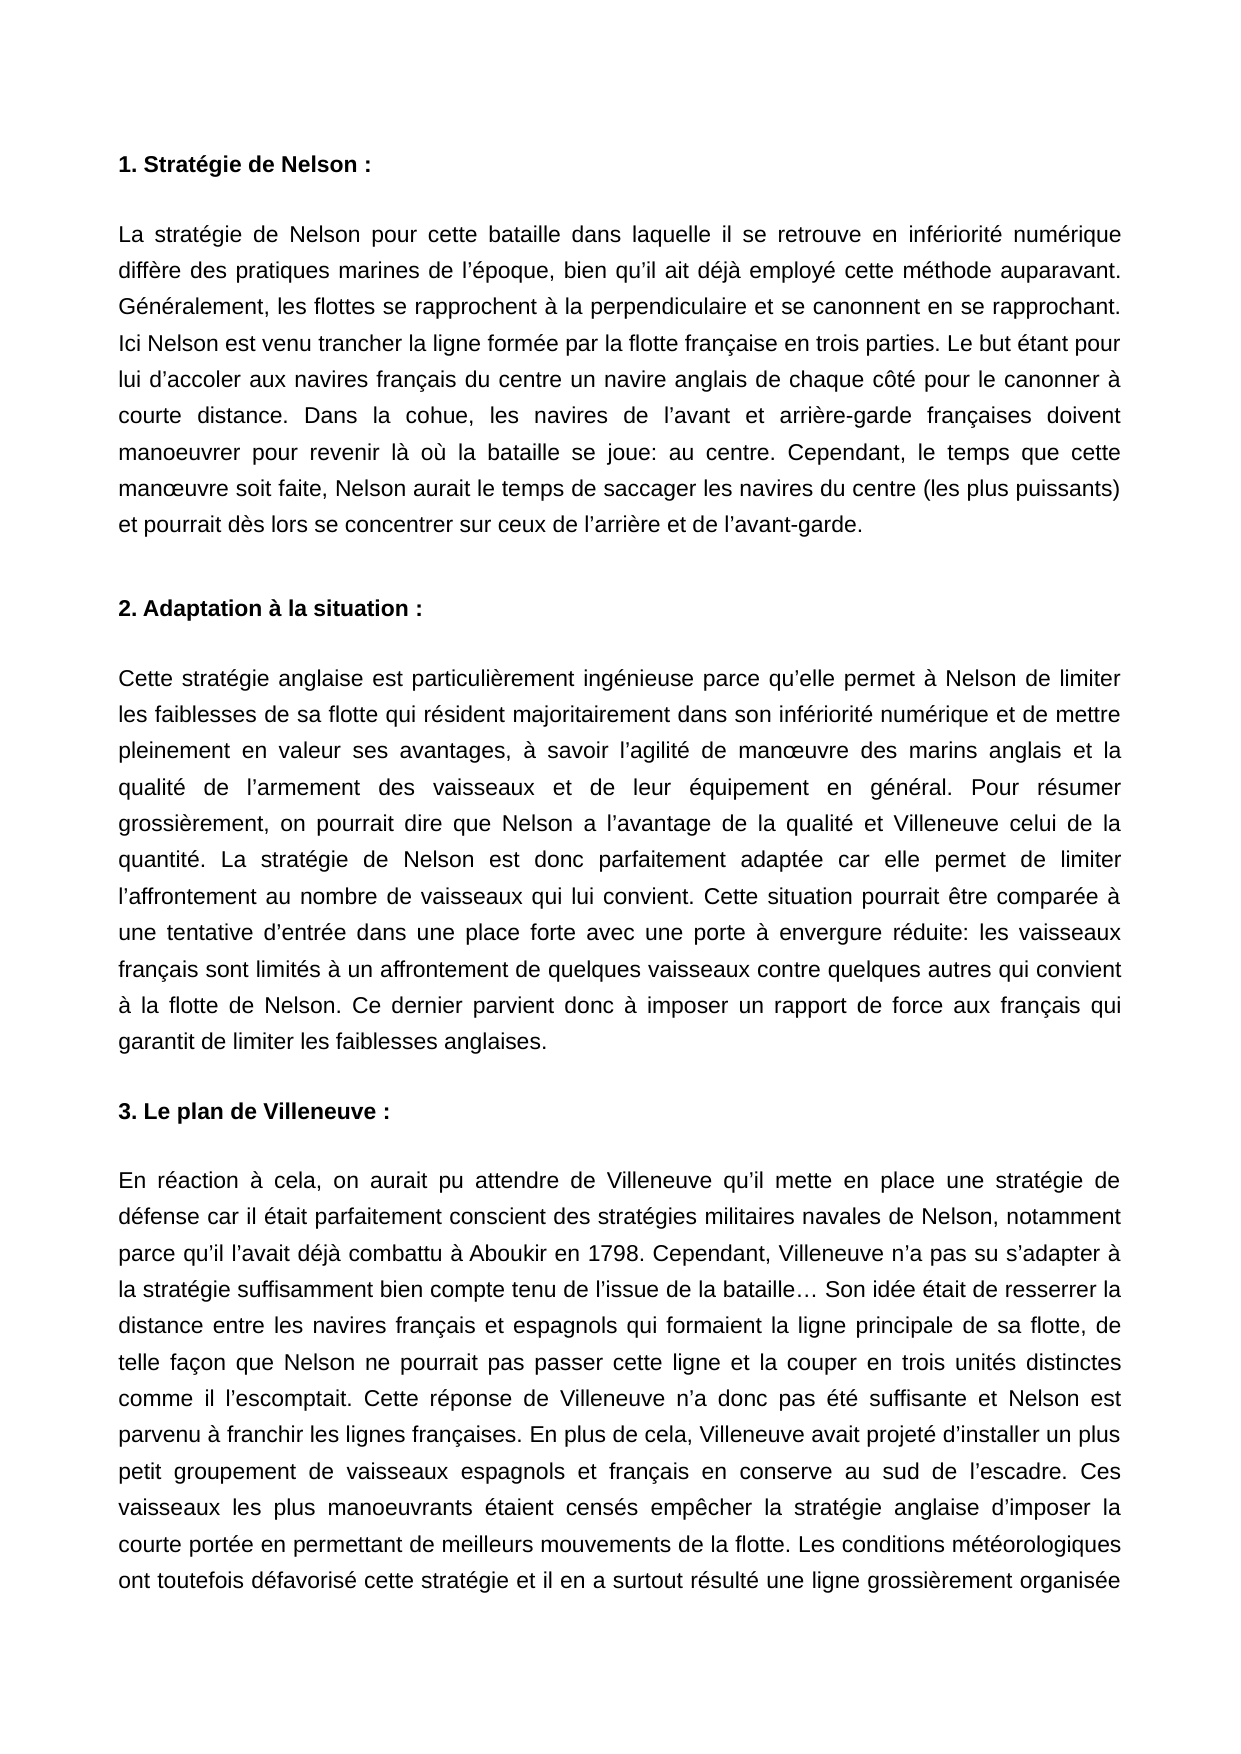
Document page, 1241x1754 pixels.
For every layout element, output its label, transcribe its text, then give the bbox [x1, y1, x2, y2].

text En réaction à cela, on aurait pu attendre de Villeneuve qu’il mette en place une stratégie de défense car il était parfaitement conscient des stratégies militaires navales de Nelson, notamment parce qu’il l’avait déjà combattu à Aboukir en 1798. Cependant, Villeneuve n’a pas su s’adapter à la stratégie suffisamment bien compte tenu de l’issue de la bataille… Son idée était de resserrer la distance entre les navires français et espagnols qui formaient la ligne principale de sa flotte, de telle façon que Nelson ne pourrait pas passer cette ligne et la couper en trois unités distinctes comme il l’escomptait. Cette réponse de Villeneuve n’a donc pas été suffisante et Nelson est parvenu à franchir les lignes françaises. En plus de cela, Villeneuve avait projeté d’installer un plus petit groupement de vaisseaux espagnols et français en conserve au sud de l’escadre. Ces vaisseaux les plus manoeuvrants étaient censés empêcher la stratégie anglaise d’imposer la courte portée en permettant de meilleurs mouvements de la flotte. Les conditions météorologiques ont toutefois défavorisé cette stratégie et il en a surtout résulté une ligne grossièrement organisée [118, 1167, 1122, 1593]
text 2. Adaptation à la situation : [118, 595, 1122, 622]
text La stratégie de Nelson pour cette bataille dans laquelle il se retrouve en infériorité numérique diffère des pratiques marines de l’époque, bien qu’il ait déjà employé cette méthode auparavant. Généralement, les flottes se rapprochent à la perpendiculaire et se canonnent en se rapprochant. Ici Nelson est venu trancher la ligne formée par la flotte française en trois parties. Le but étant pour lui d’accoler aux navires français du centre un navire anglais de chaque côté pour le canonner à courte distance. Dans la cohue, les navires de l’avant et arrière-garde françaises doivent manoeuvrer pour revenir là où la bataille se joue: au centre. Cependant, le temps que cette manœuvre soit faite, Nelson aurait le temps de saccager les navires du centre (les plus puissants) et pourrait dès lors se concentrer sur ceux de l’arrière et de l’avant-garde. [118, 221, 1122, 538]
text Cette stratégie anglaise est particulièrement ingénieuse parce qu’elle permet à Nelson de limiter les faiblesses de sa flotte qui résident majoritairement dans son infériorité numérique et de mettre pleinement en valeur ses avantages, à savoir l’agilité de manœuvre des marins anglais et la qualité de l’armement des vaisseaux et de leur équipement en général. Pour résumer grossièrement, on pourrait dire que Nelson a l’avantage de la qualité et Villeneuve celui de la quantité. La stratégie de Nelson est donc parfaitement adaptée car elle permet de limiter l’affrontement au nombre de vaisseaux qui lui convient. Cette situation pourrait être comparée à une tentative d’entrée dans une place forte avec une porte à envergure réduite: les vaisseaux français sont limités à un affrontement de quelques vaisseaux contre quelques autres qui convient à la flotte de Nelson. Ce dernier parvient donc à imposer un rapport de force aux français qui garantit de limiter les faiblesses anglaises. [118, 665, 1122, 1054]
text 1. Stratégie de Nelson : [118, 151, 1122, 177]
text 3. Le plan de Villeneuve : [118, 1098, 1122, 1124]
